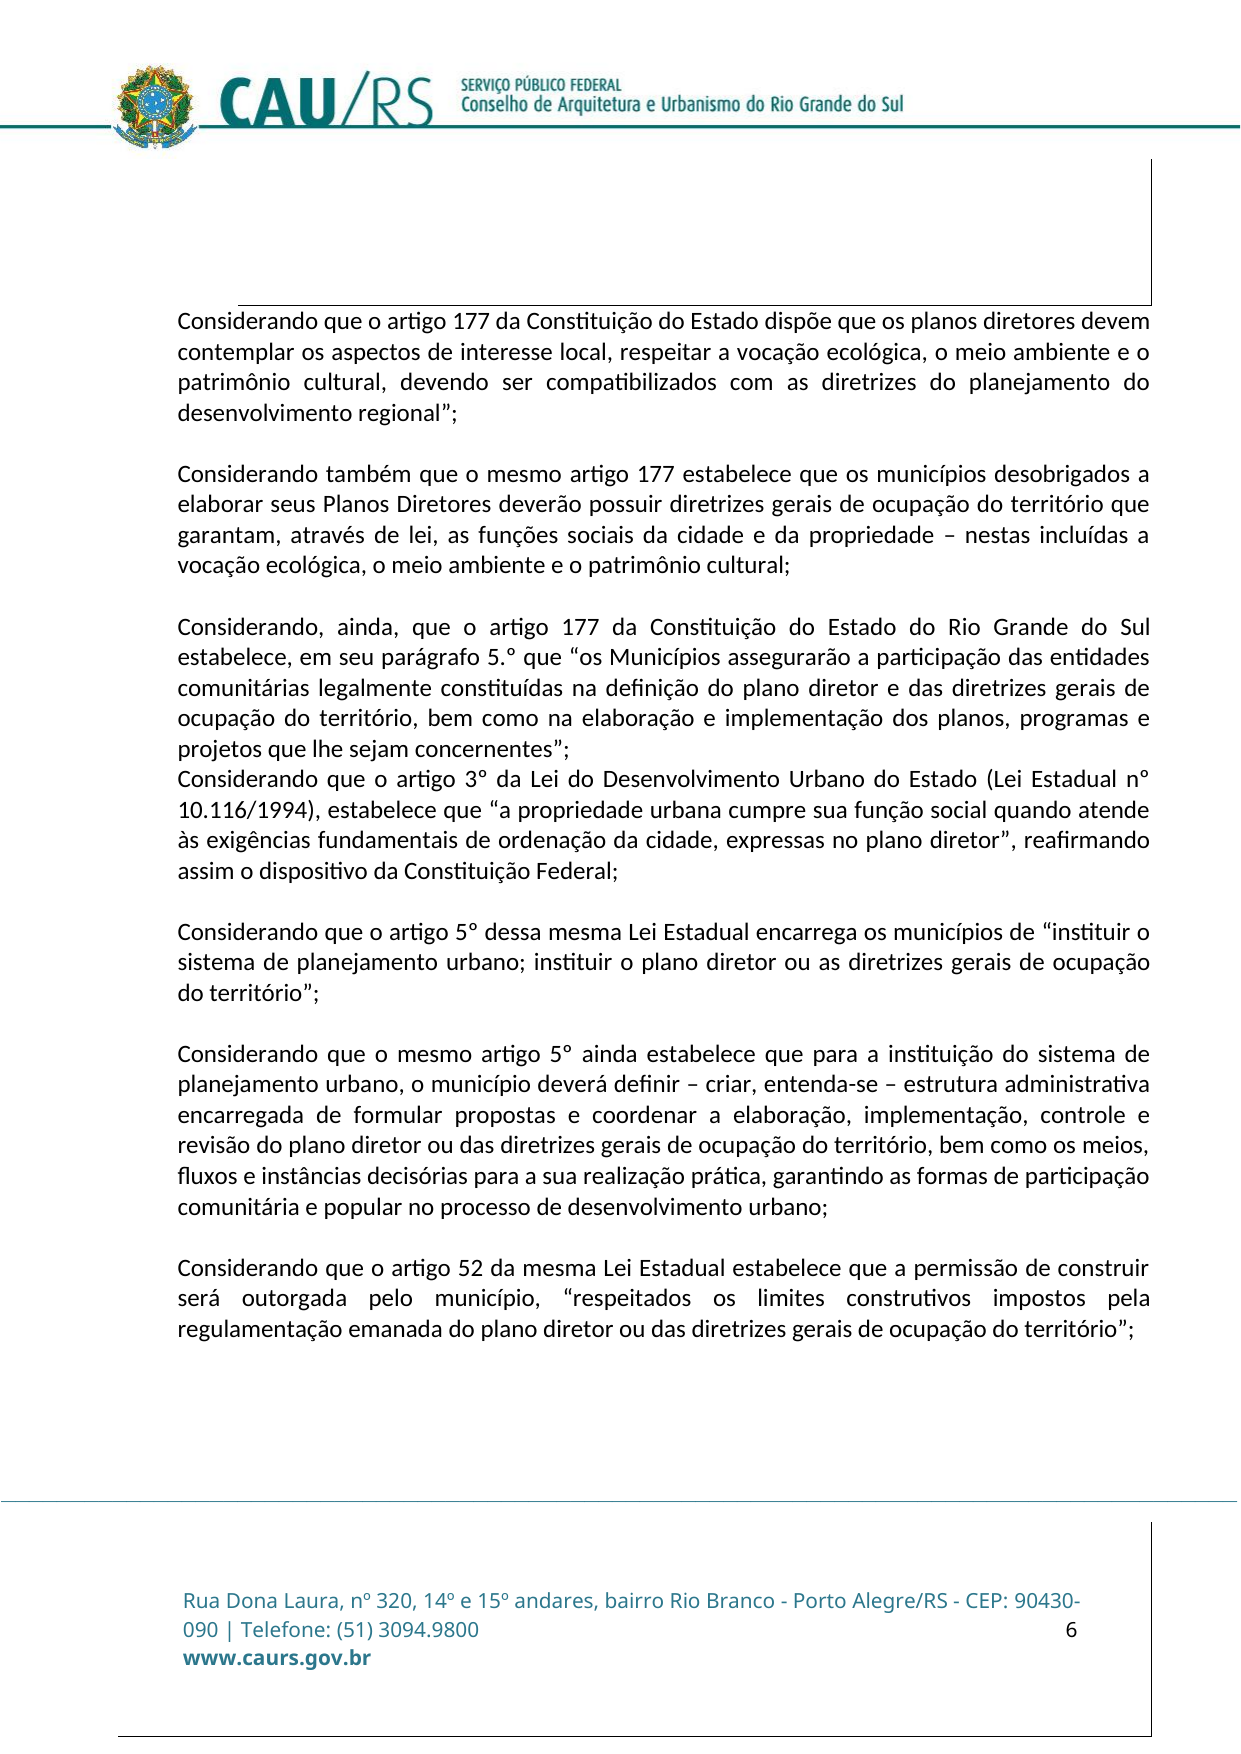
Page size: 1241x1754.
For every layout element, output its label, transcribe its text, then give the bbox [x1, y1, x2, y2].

text Considerando que o artigo 177 da Constituição do Estado dispõe que os planos diretores devem contemplar os aspectos de interesse local, respeitar a vocação ecológica, o meio ambiente e o patrimônio cultural, devendo ser compatibilizados com as diretrizes do planejamento do desenvolvimento regional”; [177, 306, 1152, 428]
text Considerando que o artigo 5º dessa mesma Lei Estadual encarrega os municípios de “instituir o sistema de planejamento urbano; instituir o plano diretor ou as diretrizes gerais de ocupação do território”; [177, 916, 1152, 1007]
text Considerando que o artigo 3º da Lei do Desenvolvimento Urbano do Estado (Lei Estadual nº 10.116/1994), estabelece que “a propriedade urbana cumpre sua função social quando atende às exigências fundamentais de ordenação da cidade, expressas no plano diretor”, reafirmando assim o dispositivo da Constituição Federal; [177, 763, 1152, 885]
text Considerando, ainda, que o artigo 177 da Constituição do Estado do Rio Grande do Sul estabelece, em seu parágrafo 5.º que “os Municípios assegurarão a participação das entidades comunitárias legalmente constituídas na definição do plano diretor e das diretrizes gerais de ocupação do território, bem como na elaboração e implementação dos planos, programas e projetos que lhe sejam concernentes”; [177, 611, 1152, 763]
text Considerando que o artigo 52 da mesma Lei Estadual estabelece que a permissão de construir será outorgada pelo município, “respeitados os limites construtivos impostos pela regulamentação emanada do plano diretor ou das diretrizes gerais de ocupação do território”; [177, 1252, 1152, 1343]
text Considerando também que o mesmo artigo 177 estabelece que os municípios desobrigados a elaborar seus Planos Diretores deverão possuir diretrizes gerais de ocupação do território que garantam, através de lei, as funções sociais da cidade e da propriedade – nestas incluídas a vocação ecológica, o meio ambiente e o patrimônio cultural; [177, 458, 1152, 580]
text Considerando que o mesmo artigo 5º ainda estabelece que para a instituição do sistema de planejamento urbano, o município deverá definir – criar, entenda-se – estrutura administrativa encarregada de formular propostas e coordenar a elaboração, implementação, controle e revisão do plano diretor ou das diretrizes gerais de ocupação do território, bem como os meios, fluxos e instâncias decisórias para a sua realização prática, garantindo as formas de participação comunitária e popular no processo de desenvolvimento urbano; [177, 1038, 1152, 1221]
